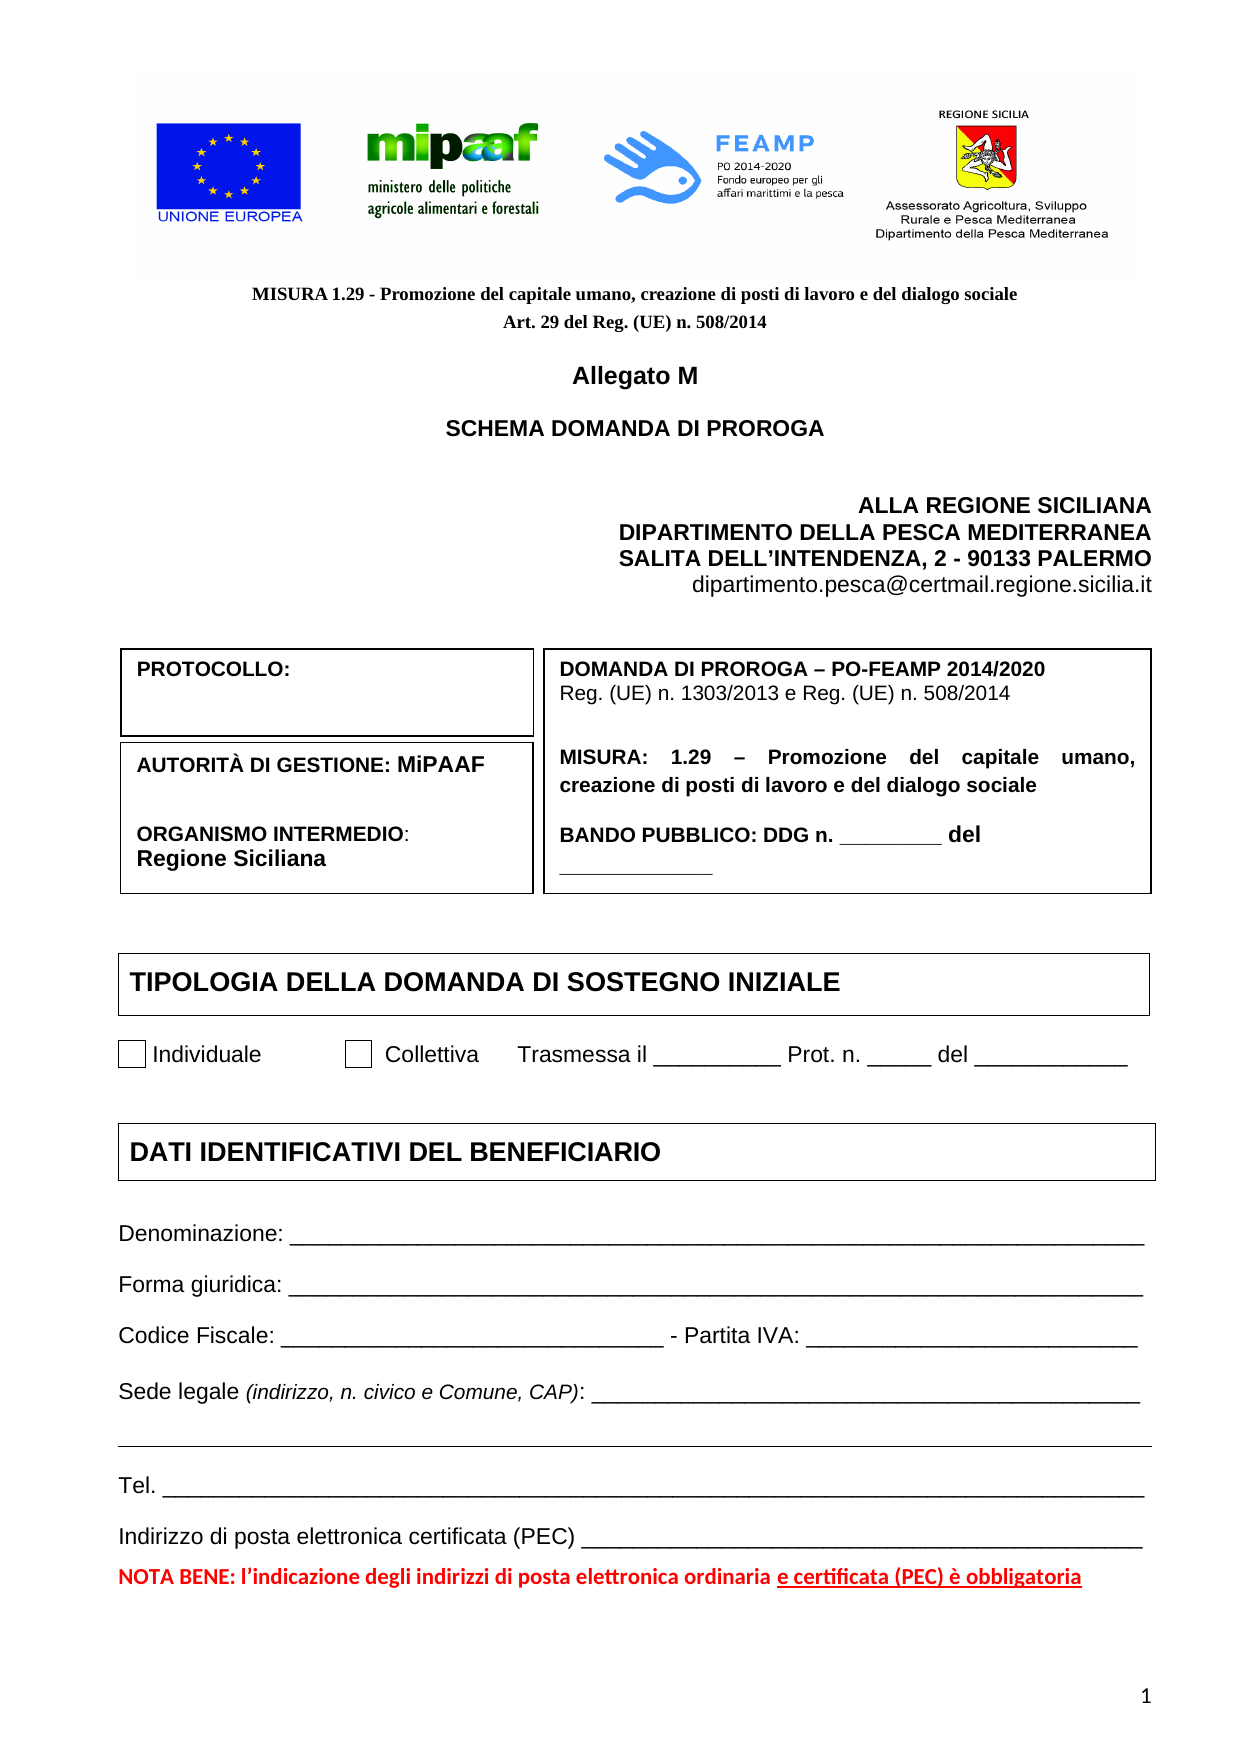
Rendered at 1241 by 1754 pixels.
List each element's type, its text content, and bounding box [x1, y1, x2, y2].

picture [133, 73, 1137, 280]
text Denominazione: ___________________________________________________________________ [118, 1220, 1152, 1246]
text Reg. (UE) n. 1303/2013 e Reg. (UE) n. 508/2014 [559, 681, 1136, 705]
text dipartimento.pesca@certmail.regione.sicilia.it [118, 571, 1152, 598]
table_header DATI IDENTIFICATIVI DEL BENEFICIARIO [119, 1124, 1155, 1180]
text SALITA DELL’INTENDENZA, 2 - 90133 PALERMO [118, 545, 1152, 571]
text Collettiva Trasmessa il __________ Prot. n. _____ del ____________ [372, 1041, 1152, 1067]
text Individuale [146, 1041, 345, 1067]
text Tel. _____________________________________________________________________________ [118, 1472, 1152, 1498]
text AUTORITÀ DI GESTIONE: MiPAAF [136, 751, 517, 777]
text BANDO PUBBLICO: DDG n. ________ del ____________ [559, 821, 1136, 877]
text MISURA: 1.29 – Promozione del capitale umano, creazione di posti di lavoro e del dialogo sociale [559, 745, 1136, 797]
text Regione Siciliana [136, 845, 517, 872]
text Codice Fiscale: ______________________________ - Partita IVA: __________________________ [118, 1322, 1152, 1349]
text DOMANDA DI PROROGA – PO-FEAMP 2014/2020 [559, 657, 1136, 681]
text ALLA REGIONE SICILIANA [118, 492, 1152, 519]
text NOTA BENE: l’indicazione degli indirizzi di posta elettronica ordinaria e certificata (PEC) è obbligatoria [118, 1562, 1152, 1590]
text Allegato M [118, 361, 1152, 390]
text Indirizzo di posta elettronica certificata (PEC) ____________________________________________ [118, 1523, 1152, 1549]
text DIPARTIMENTO DELLA PESCA MEDITERRANEA [118, 519, 1152, 545]
text PROTOCOLLO: [137, 657, 517, 681]
text SCHEMA DOMANDA DI PROROGA [118, 415, 1152, 441]
text Sede legale (indirizzo, n. civico e Comune, CAP): ___________________________________________ [118, 1378, 1152, 1446]
table_header TIPOLOGIA DELLA DOMANDA DI SOSTEGNO INIZIALE [119, 954, 1149, 1015]
text ORGANISMO INTERMEDIO: [136, 821, 517, 845]
text Forma giuridica: ___________________________________________________________________ [118, 1271, 1152, 1297]
